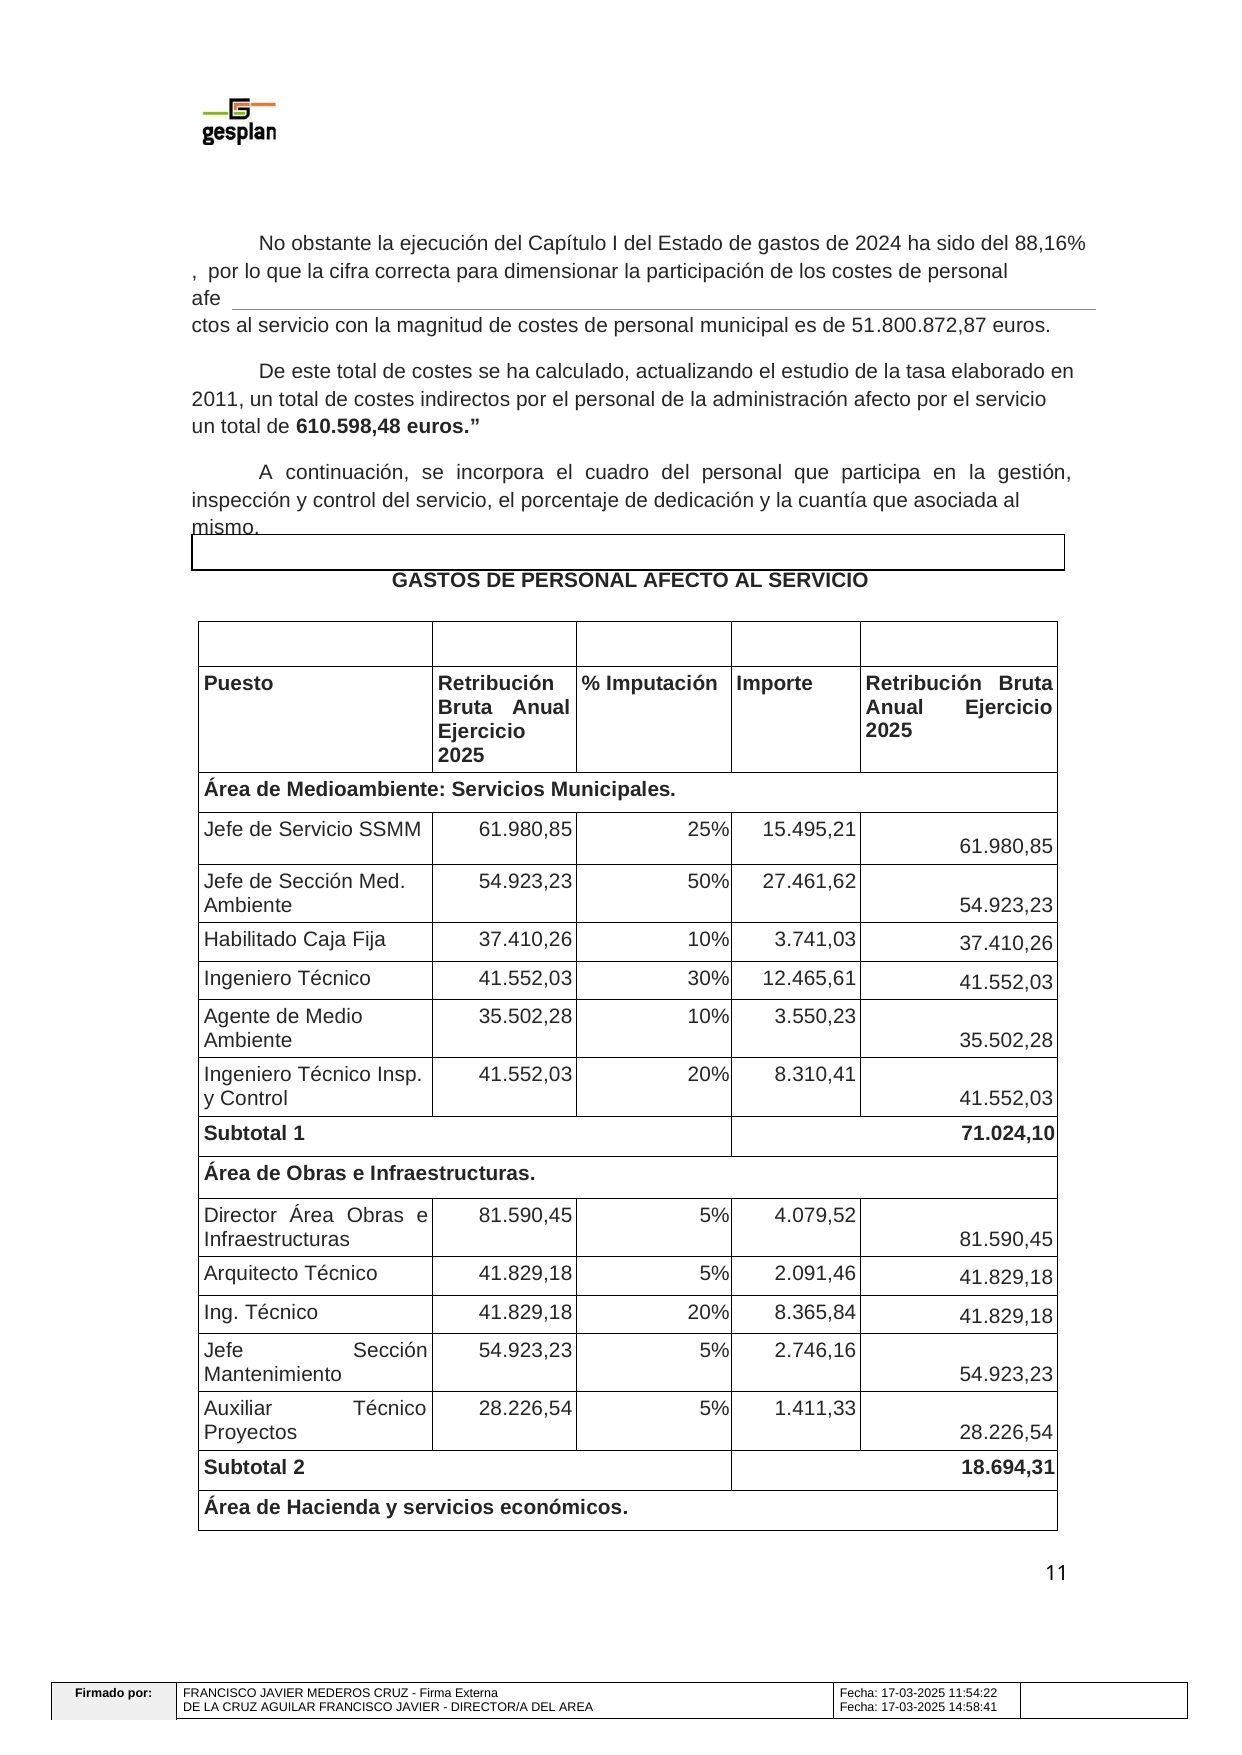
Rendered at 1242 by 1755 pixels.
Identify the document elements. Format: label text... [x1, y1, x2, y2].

table_cell Jefe de Servicio SSMM [199, 813, 432, 863]
table_cell 28.226,54 [861, 1392, 1057, 1450]
table_header [577, 622, 731, 666]
table_cell Área de Medioambiente: Servicios Municipales. [199, 773, 1057, 812]
table_cell 54.923,23 [433, 865, 576, 922]
table_cell 61.980,85 [433, 813, 576, 863]
table_cell 27.461,62 [732, 865, 860, 922]
table_cell 61.980,85 [861, 813, 1057, 863]
table_cell Ing. Técnico [199, 1296, 432, 1333]
table_cell 8.365,84 [732, 1296, 860, 1333]
table_cell 3.741,03 [732, 923, 860, 961]
table_header FRANCISCO JAVIER MEDEROS CRUZ - Firma Externa DE LA CRUZ AGUILAR FRANCISCO JAVIER - DIRECTOR/A DEL AREA [177, 1683, 833, 1718]
table_header [732, 622, 860, 666]
table_cell 41.552,03 [861, 962, 1057, 999]
text GASTOS DE PERSONAL AFECTO AL SERVICIO [392, 567, 1202, 591]
text 11 [42, 1558, 1068, 1587]
table_cell 20% [577, 1296, 731, 1333]
table_cell 81.590,45 [433, 1199, 576, 1256]
table_cell Área de Hacienda y servicios económicos. [199, 1491, 1057, 1530]
table_cell Auxiliar Técnico Proyectos [199, 1392, 432, 1450]
table_header Fecha: 17-03-2025 11:54:22 Fecha: 17-03-2025 14:58:41 [834, 1683, 1020, 1718]
table_cell 35.502,28 [433, 1000, 576, 1057]
table_cell 41.829,18 [861, 1257, 1057, 1294]
text , por lo que la cifra correcta para dimensionar la participación de los costes de personal afectos al servicio con la magnitud de costes de personal municipal es de 51.800.872,87 euros. [191, 259, 1071, 337]
table_cell 5% [577, 1392, 731, 1450]
table_cell 37.410,26 [861, 923, 1057, 961]
table_cell 50% [577, 865, 731, 922]
table_header [433, 622, 576, 666]
table_cell 10% [577, 1000, 731, 1057]
text De este total de costes se ha calculado, actualizando el estudio de la tasa elaborado en [259, 359, 1202, 383]
table_cell 37.410,26 [433, 923, 576, 961]
table_cell 5% [577, 1334, 731, 1391]
table_cell 41.829,18 [433, 1296, 576, 1333]
table_cell 3.550,23 [732, 1000, 860, 1057]
table_cell 54.923,23 [861, 865, 1057, 922]
table_cell 18.694,31 [732, 1451, 1057, 1489]
table_cell 25% [577, 813, 731, 863]
table_cell 54.923,23 [433, 1334, 576, 1391]
table_cell 81.590,45 [861, 1199, 1057, 1256]
table_header [861, 622, 1057, 666]
table_cell 35.502,28 [861, 1000, 1057, 1057]
table_cell 5% [577, 1199, 731, 1256]
table_cell 41.829,18 [861, 1296, 1057, 1333]
table_cell 30% [577, 962, 731, 999]
table_cell Subtotal 2 [199, 1451, 731, 1489]
table_cell 1.411,33 [732, 1392, 860, 1450]
text No obstante la ejecución del Capítulo I del Estado de gastos de 2024 ha sido del 88,16% [259, 231, 1202, 255]
table_cell Subtotal 1 [199, 1117, 731, 1156]
table_cell 41.829,18 [433, 1257, 576, 1294]
table_cell Jefe de Sección Med. Ambiente [199, 865, 432, 922]
table_cell 5% [577, 1257, 731, 1294]
table_cell Retribución Bruta Anual Ejercicio 2025 [433, 667, 576, 772]
table_header Firmado por: [52, 1683, 176, 1718]
text A continuación, se incorpora el cuadro del personal que participa en la gestión, inspección y control del servicio, el porcentaje de dedicación y la cuantía que asociada al mismo. [191, 460, 1071, 539]
table_header [199, 622, 432, 666]
table_cell Importe [732, 667, 860, 772]
table_cell 2.746,16 [732, 1334, 860, 1391]
table_cell Arquitecto Técnico [199, 1257, 432, 1294]
table_cell 20% [577, 1058, 731, 1116]
table_cell Puesto [199, 667, 432, 772]
table_cell 28.226,54 [433, 1392, 576, 1450]
table_cell Ingeniero Técnico [199, 962, 432, 999]
table_cell Agente de Medio Ambiente [199, 1000, 432, 1057]
table_cell Ingeniero Técnico Insp. y Control [199, 1058, 432, 1116]
table_cell Retribución Bruta Anual Ejercicio 2025 [861, 667, 1057, 772]
table_header [1021, 1683, 1187, 1718]
table_cell 71.024,10 [732, 1117, 1057, 1156]
table_cell 2.091,46 [732, 1257, 860, 1294]
table_cell 41.552,03 [861, 1058, 1057, 1116]
table_cell 12.465,61 [732, 962, 860, 999]
table_cell 41.552,03 [433, 1058, 576, 1116]
table_cell Habilitado Caja Fija [199, 923, 432, 961]
table_cell 54.923,23 [861, 1334, 1057, 1391]
table_cell Área de Obras e Infraestructuras. [199, 1157, 1057, 1197]
table_cell % Imputación [577, 667, 731, 772]
table_cell Jefe Sección Mantenimiento [199, 1334, 432, 1391]
table_cell 41.552,03 [433, 962, 576, 999]
table_cell Director Área Obras e Infraestructuras [199, 1199, 432, 1256]
table_cell 4.079,52 [732, 1199, 860, 1256]
table_cell 8.310,41 [732, 1058, 860, 1116]
table_cell 10% [577, 923, 731, 961]
table_cell 15.495,21 [732, 813, 860, 863]
text 2011, un total de costes indirectos por el personal de la administración afecto por el servicio un total de 610.598,48 euros.” [191, 386, 1071, 438]
